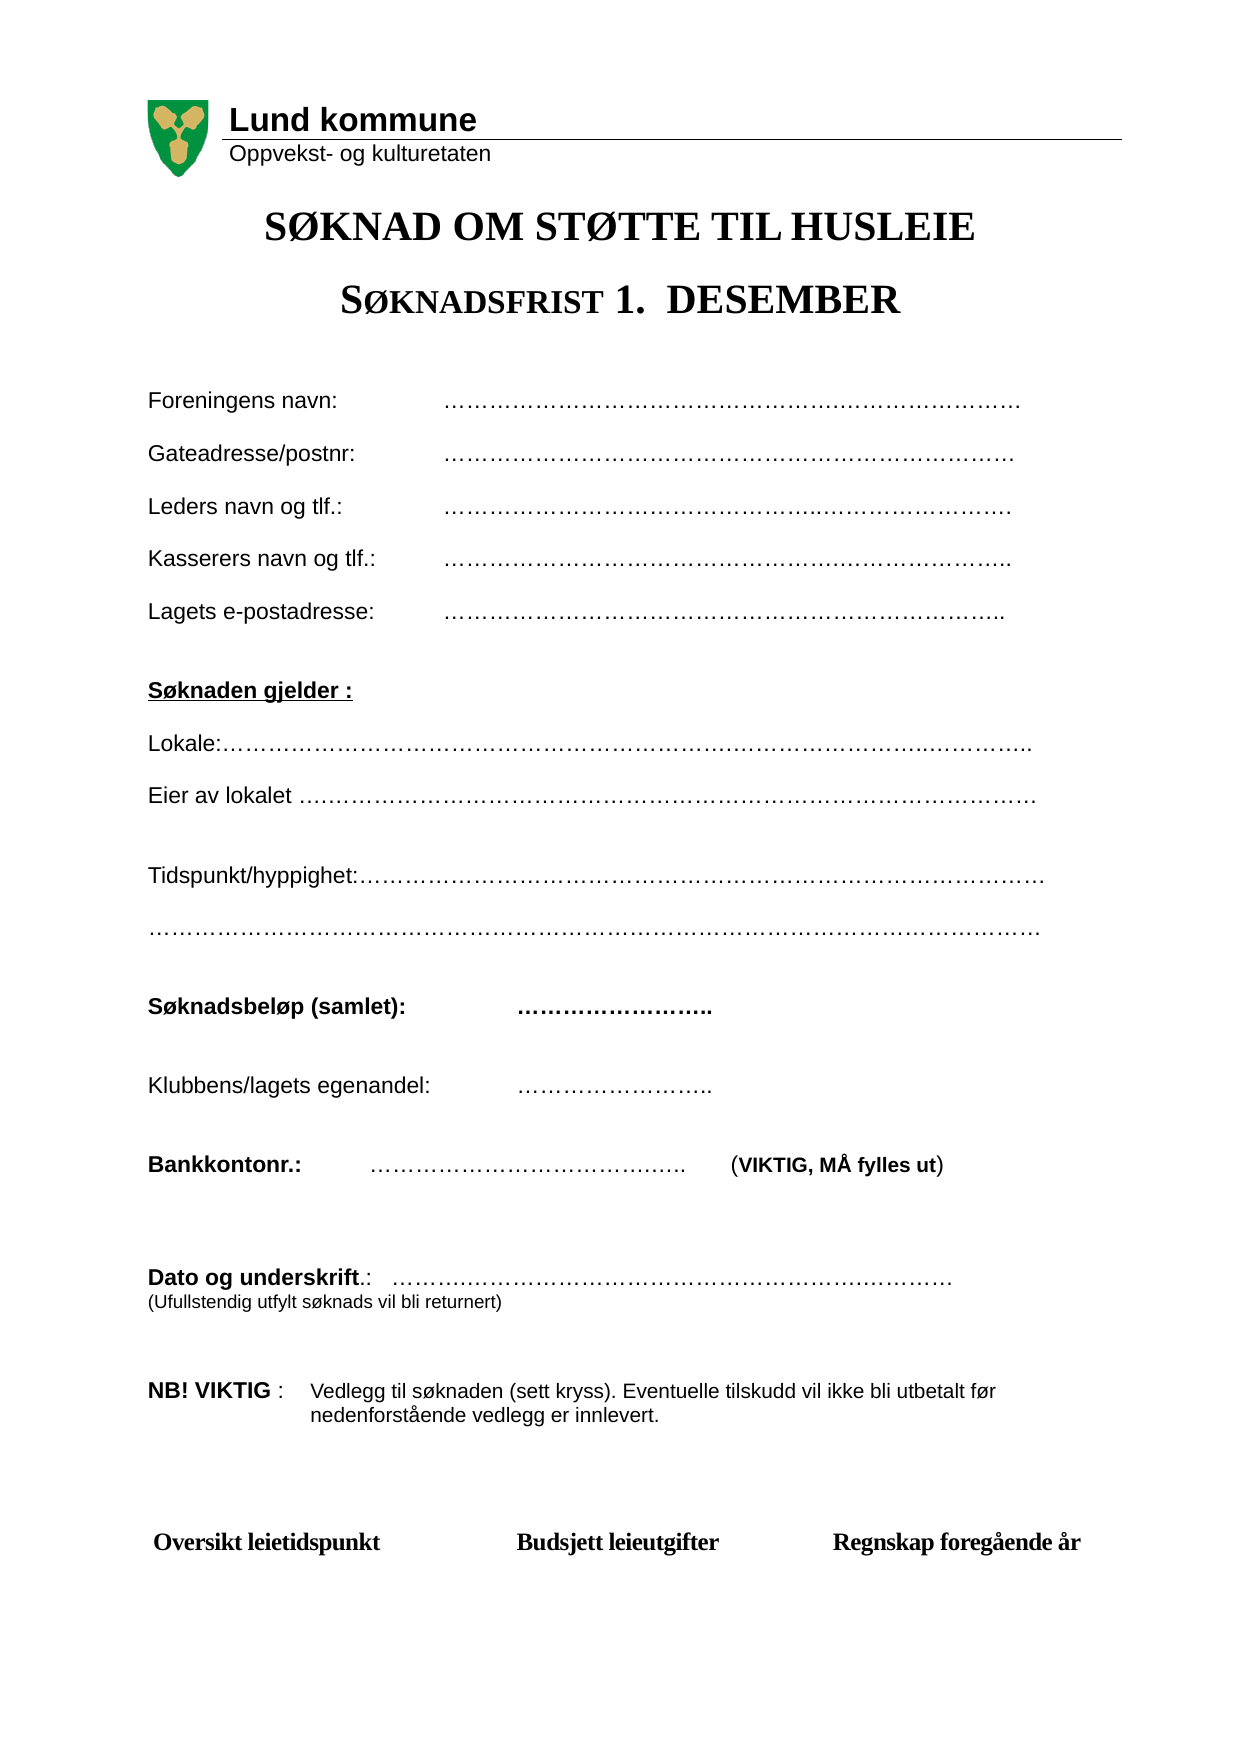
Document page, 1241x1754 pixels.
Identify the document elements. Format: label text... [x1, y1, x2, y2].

text Klubbens/lagets egenandel: …………………….. [148, 1072, 1092, 1099]
text Tidspunkt/hyppighet:……………………………………………………………………………… [148, 862, 1092, 888]
text Gateadresse/postnr: ………………………………………………………………… [148, 440, 1092, 466]
subtitle Søknadsfrist 1. DESEMBER [148, 274, 1092, 322]
text Lokale:………………………………………………………….……………………..………….. [148, 730, 1092, 756]
subtitle SØKNAD OM STØTTE TIL HUSLEIE [148, 201, 1092, 249]
text Kasserers navn og tlf.: …………………………………………….………………….. [148, 545, 1092, 572]
text Lagets e-postadresse: ……………………………………………………………….. [148, 598, 1092, 624]
text ……………………………………………………………………………………………………… [148, 914, 1092, 941]
text NB! VIKTIG : Vedlegg til søknaden (sett kryss). Eventuelle tilskudd vil ikke bli utbetalt før nedenforstående vedlegg er innlevert. [148, 1377, 1092, 1427]
text Bankkontonr.: ……………………………….….. (VIKTIG, MÅ fylles ut) [148, 1151, 1092, 1178]
text Søknaden gjelder : [148, 677, 1092, 703]
text Leders navn og tlf.: …………………………………………..……………………. [148, 493, 1092, 519]
text (Ufullstendig utfylt søknads vil bli returnert) [148, 1290, 1092, 1312]
text Dato og underskrift.: ……….…………………………………………….………… [148, 1264, 1092, 1290]
text Eier av lokalet ….………………………………………………………………………………… [148, 782, 1092, 809]
text Foreningens navn: …………………………………………….…………………… [148, 387, 1092, 413]
text Søknadsbeløp (samlet): …………………….. [148, 993, 1092, 1020]
text Oversikt leietidspunkt Budsjett leieutgifter Regnskap foregående år [148, 1527, 1092, 1556]
